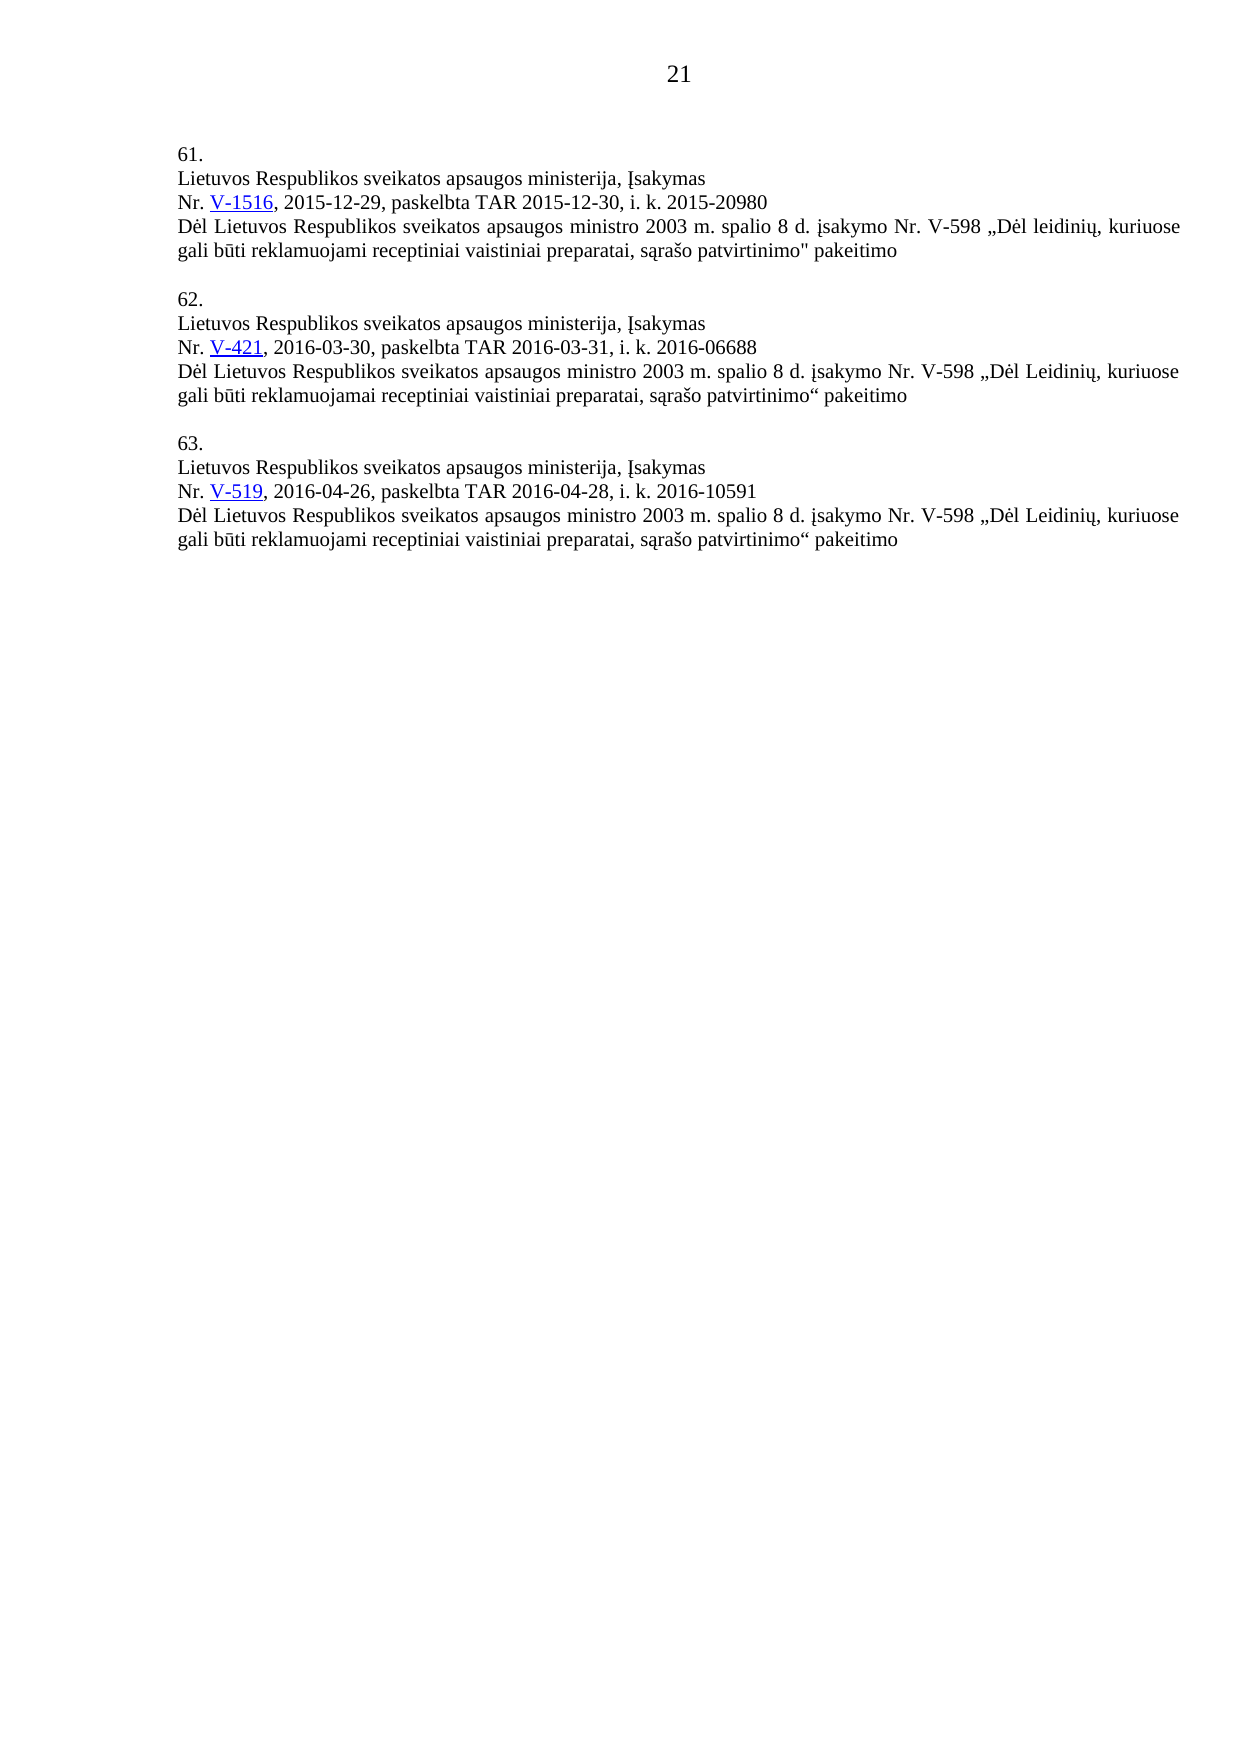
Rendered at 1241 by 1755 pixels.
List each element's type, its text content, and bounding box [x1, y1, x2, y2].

text Dėl Lietuvos Respublikos sveikatos apsaugos ministro 2003 m. spalio 8 d. įsakymo Nr. V-598 „Dėl Leidinių, kuriuose gali būti reklamuojamai receptiniai vaistiniai preparatai, sąrašo patvirtinimo“ pakeitimo [177, 359, 1181, 407]
text Nr. V-519, 2016-04-26, paskelbta TAR 2016-04-28, i. k. 2016-10591 [177, 479, 1181, 503]
text Dėl Lietuvos Respublikos sveikatos apsaugos ministro 2003 m. spalio 8 d. įsakymo Nr. V-598 „Dėl leidinių, kuriuose gali būti reklamuojami receptiniai vaistiniai preparatai, sąrašo patvirtinimo" pakeitimo [177, 214, 1181, 262]
text Dėl Lietuvos Respublikos sveikatos apsaugos ministro 2003 m. spalio 8 d. įsakymo Nr. V-598 „Dėl Leidinių, kuriuose gali būti reklamuojami receptiniai vaistiniai preparatai, sąrašo patvirtinimo“ pakeitimo [177, 503, 1181, 551]
text 62. [177, 287, 1181, 311]
text Nr. V-1516, 2015-12-29, paskelbta TAR 2015-12-30, i. k. 2015-20980 [177, 190, 1181, 214]
text 61. [177, 142, 1181, 166]
text Lietuvos Respublikos sveikatos apsaugos ministerija, Įsakymas [177, 455, 1181, 479]
text Nr. V-421, 2016-03-30, paskelbta TAR 2016-03-31, i. k. 2016-06688 [177, 335, 1181, 359]
text Lietuvos Respublikos sveikatos apsaugos ministerija, Įsakymas [177, 311, 1181, 335]
text 63. [177, 431, 1181, 455]
text Lietuvos Respublikos sveikatos apsaugos ministerija, Įsakymas [177, 166, 1181, 190]
